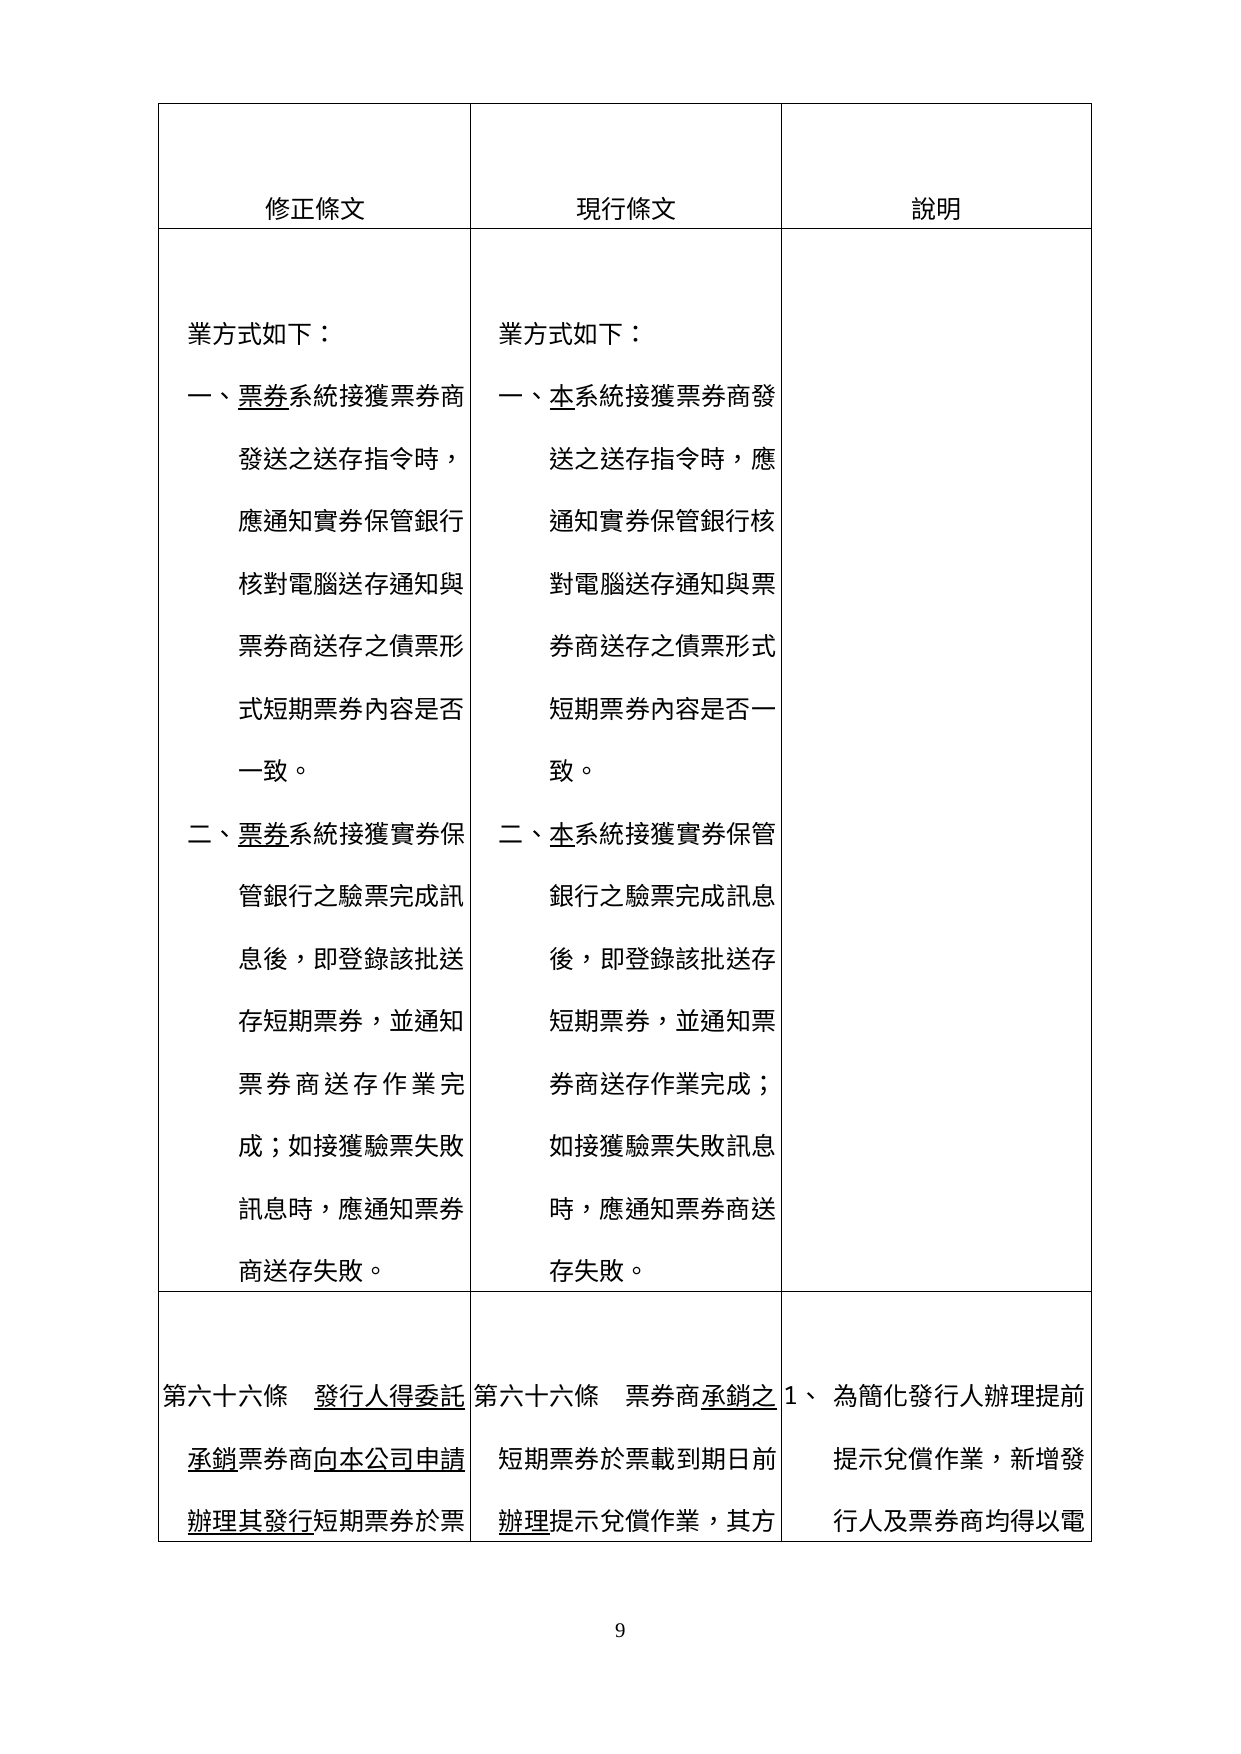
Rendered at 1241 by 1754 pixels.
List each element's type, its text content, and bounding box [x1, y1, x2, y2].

table_header 現行條文 [471, 104, 781, 228]
table_cell [782, 229, 1091, 1291]
table_cell 業方式如下： 一、本系統接獲票券商發送之送存指令時，應通知實券保管銀行核對電腦送存通知與票券商送存之債票形式短期票券內容是否一致。 二、本系統接獲實券保管銀行之驗票完成訊息後，即登錄該批送存短期票券，並通知票券商送存作業完成；如接獲驗票失敗訊息時，應通知票券商送存失敗。 [471, 229, 781, 1291]
table_cell 第六十六條 發行人得委託承銷票券商向本公司申請辦理其發行短期票券於票 [159, 1292, 470, 1541]
table_cell 業方式如下： 一、票券系統接獲票券商發送之送存指令時，應通知實券保管銀行核對電腦送存通知與票券商送存之債票形式短期票券內容是否一致。 二、票券系統接獲實券保管銀行之驗票完成訊息後，即登錄該批送存短期票券，並通知票券商送存作業完成；如接獲驗票失敗訊息時，應通知票券商送存失敗。 [159, 229, 470, 1291]
table_cell 為簡化發行人辦理提前提示兌償作業，新增發行人及票券商均得以電 [782, 1292, 1091, 1541]
table_cell 第六十六條 票券商承銷之短期票券於票載到期日前辦理提示兌償作業，其方 [471, 1292, 781, 1541]
table_header 說明 [782, 104, 1091, 228]
table_header 修正條文 [159, 104, 470, 228]
